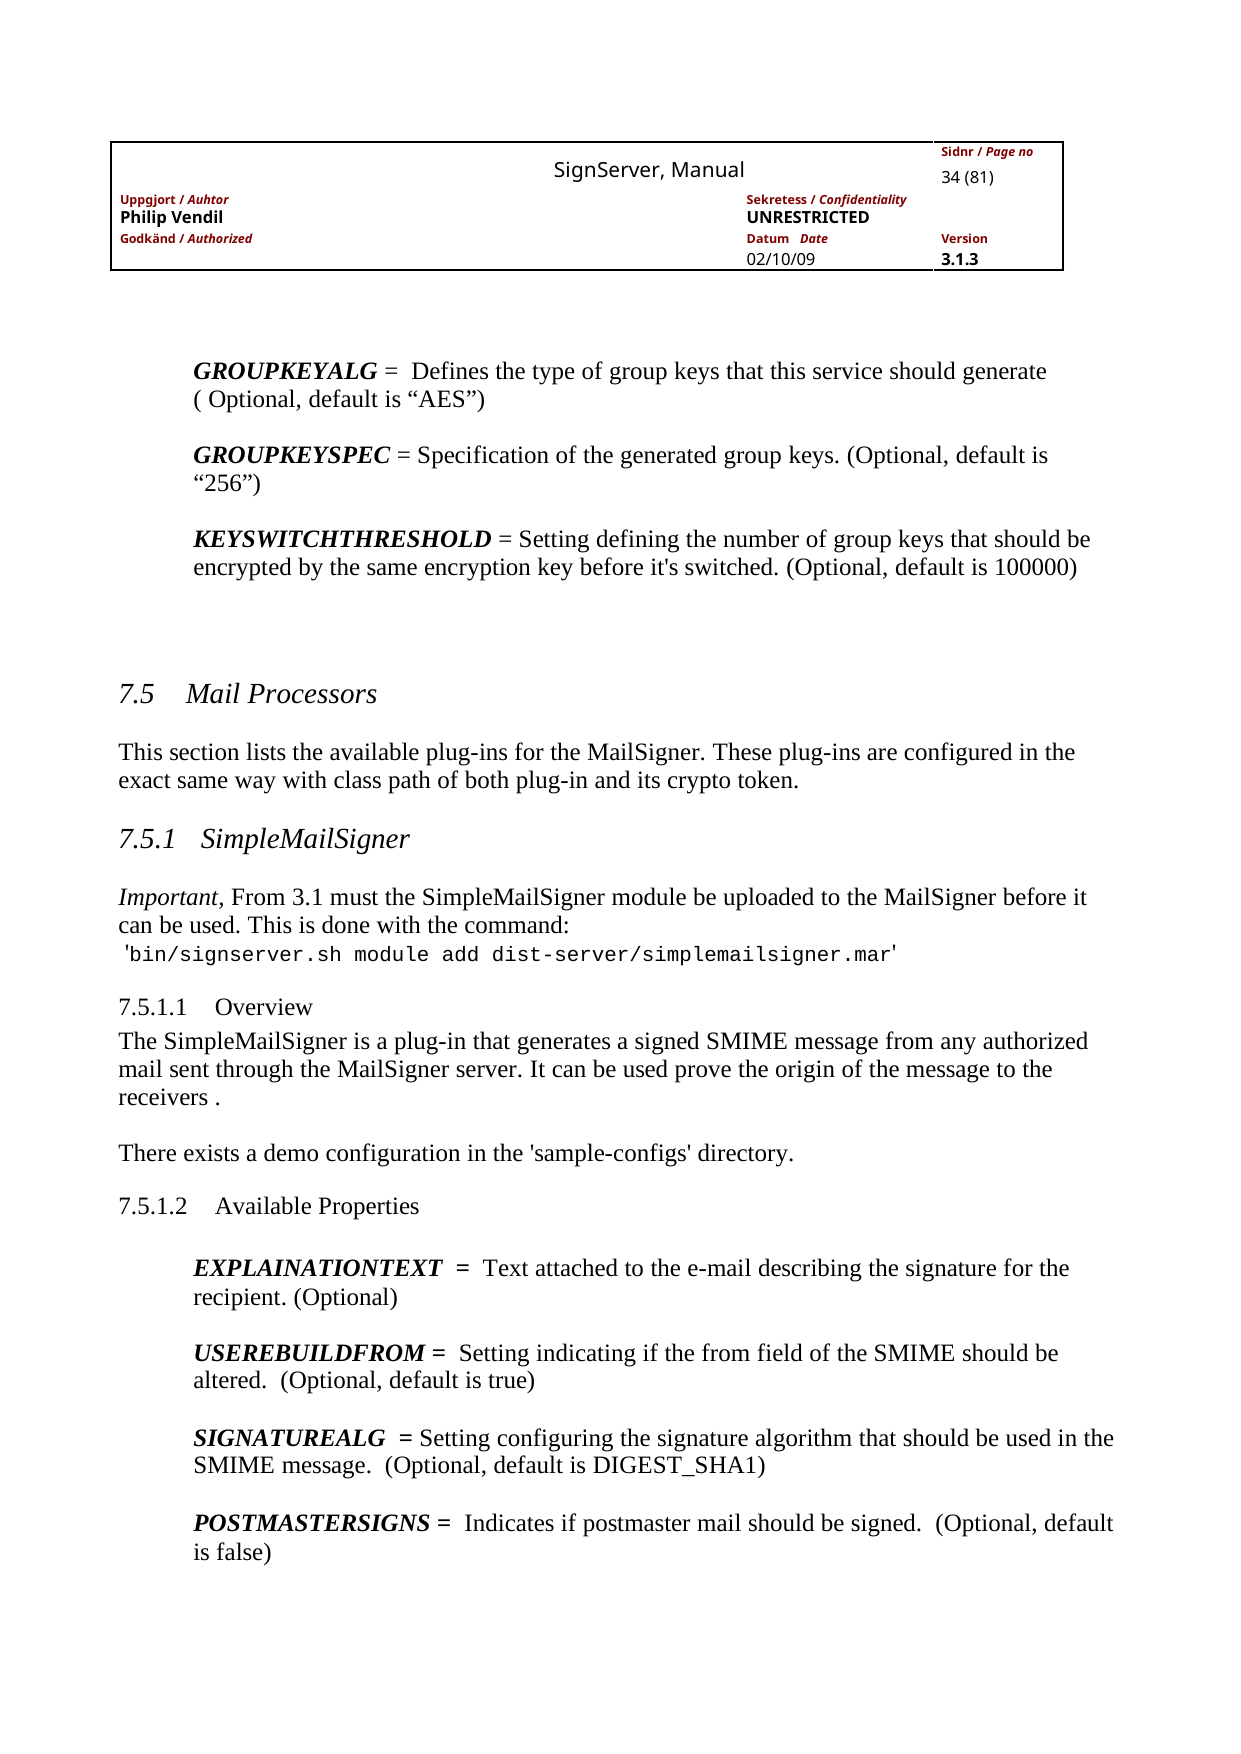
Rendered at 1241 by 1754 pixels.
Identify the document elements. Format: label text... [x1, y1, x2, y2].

text EXPLAINATIONTEXT = Text attached to the e-mail describing the signature for the recipient. (Optional) [193, 1254, 1122, 1310]
text POSTMASTERSIGNS = Indicates if postmaster mail should be signed. (Optional, default is false) [193, 1508, 1122, 1565]
text There exists a demo configuration in the 'sample-configs' directory. [118, 1139, 1122, 1167]
subtitle Available Properties [118, 1192, 1122, 1220]
text USEREBUILDFROM = Setting indicating if the from field of the SMIME should be altered. (Optional, default is true) [193, 1338, 1122, 1395]
subtitle SimpleMailSigner [118, 822, 1122, 855]
subtitle Mail Processors [118, 678, 1122, 710]
text SIGNATUREALG = Setting configuring the signature algorithm that should be used in the SMIME message. (Optional, default is DIGEST_SHA1) [193, 1423, 1122, 1480]
text The SimpleMailSigner is a plug-in that generates a signed SMIME message from any authorized mail sent through the MailSigner server. It can be used prove the origin of the message to the receivers . [118, 1027, 1122, 1111]
text GROUPKEYALG = Defines the type of group keys that this service should generate ( Optional, default is “AES”) [193, 357, 1122, 413]
text This section lists the available plug-ins for the MailSigner. These plug-ins are configured in the exact same way with class path of both plug-in and its crypto token. [118, 738, 1122, 794]
text GROUPKEYSPEC = Specification of the generated group keys. (Optional, default is “256”) [193, 441, 1122, 497]
subtitle Overview [118, 993, 1122, 1021]
text KEYSWITCHTHRESHOLD = Setting defining the number of group keys that should be encrypted by the same encryption key before it's switched. (Optional, default is 100000) [193, 525, 1122, 581]
text Important, From 3.1 must the SimpleMailSigner module be uploaded to the MailSigner before it can be used. This is done with the command: 'bin/signserver.sh module add dist-server/simplemailsigner.mar' [118, 883, 1122, 968]
